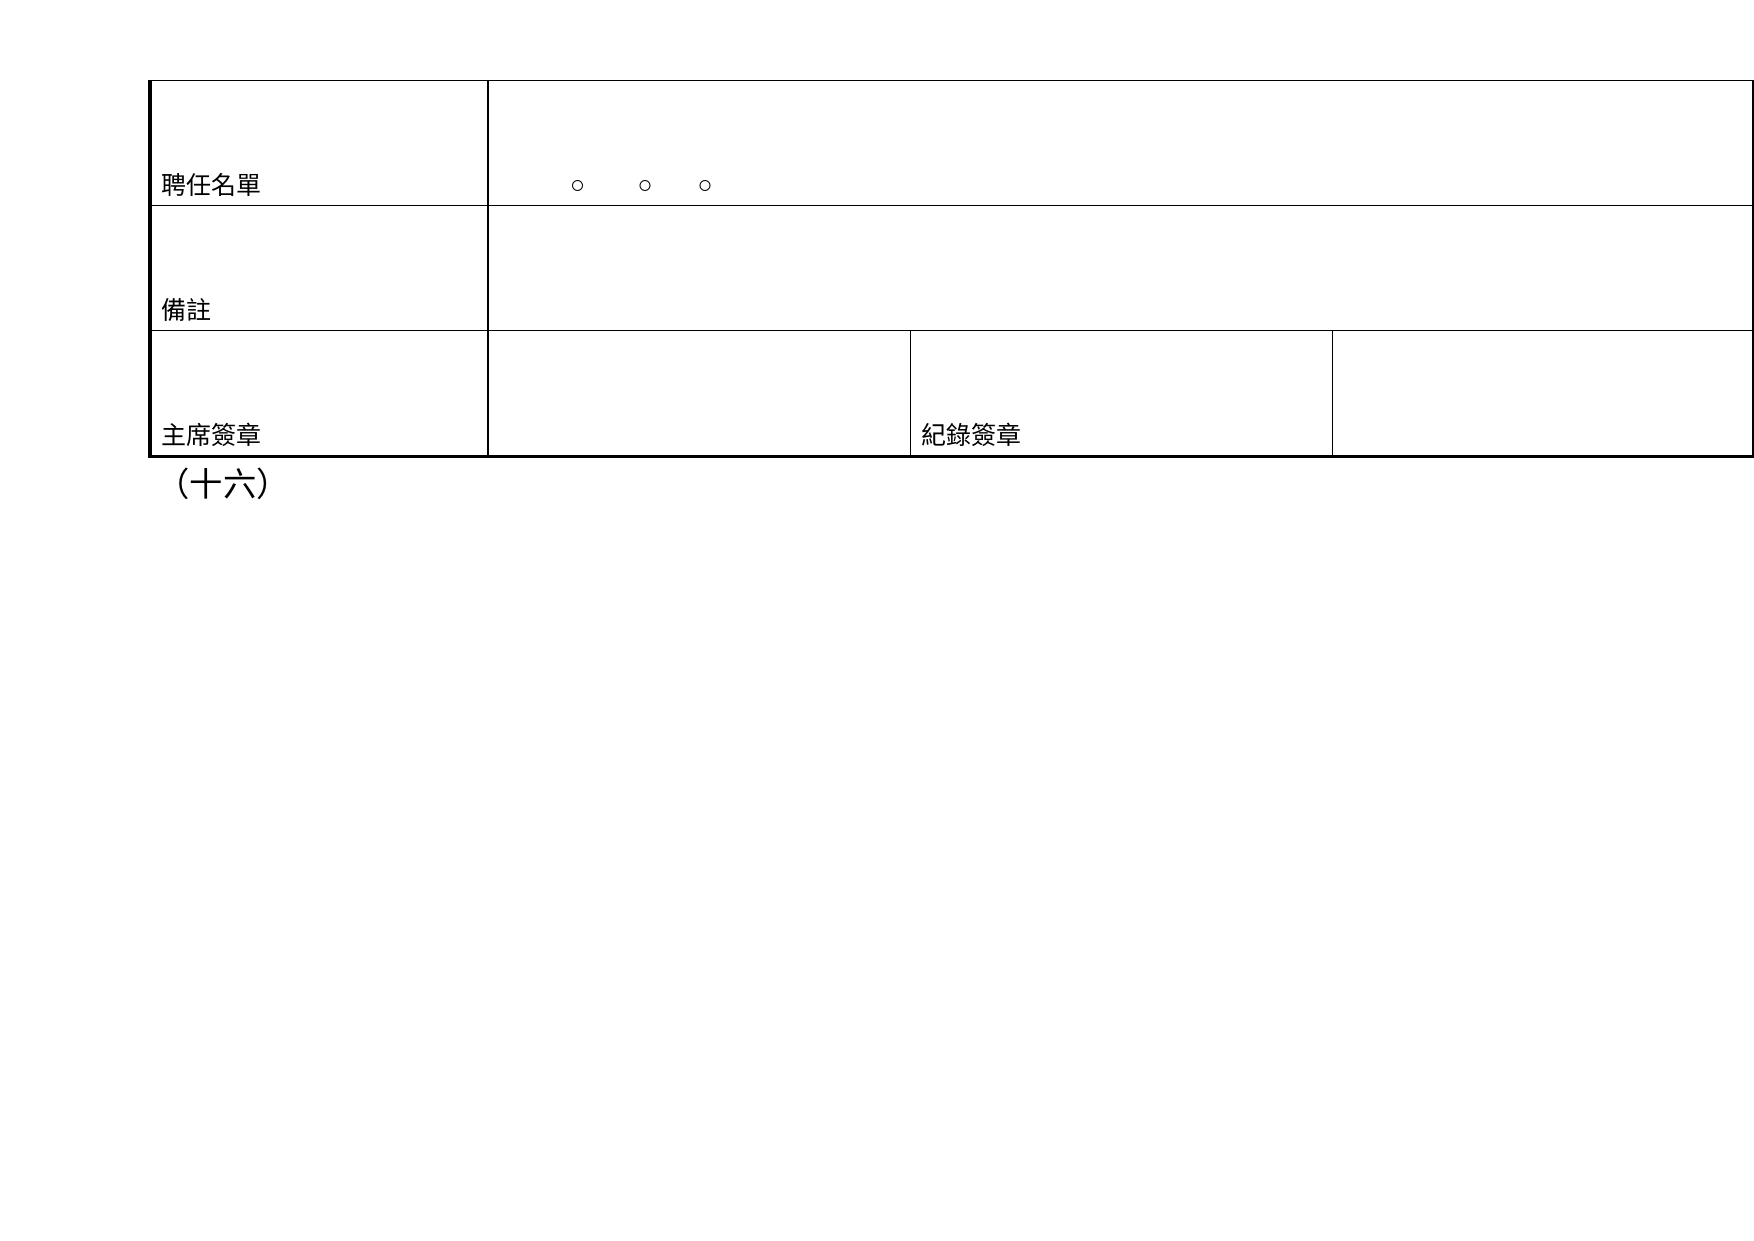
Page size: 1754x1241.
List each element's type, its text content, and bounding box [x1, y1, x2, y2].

table_cell ○ ○ [489, 81, 1752, 205]
table_cell [489, 331, 910, 455]
table_cell [489, 206, 1752, 330]
text （十六） [150, 458, 1604, 506]
table_cell 備註 [152, 206, 487, 330]
table_cell [1333, 331, 1752, 455]
table_cell 紀錄簽章 [911, 331, 1332, 455]
table_cell 主席簽章 [152, 331, 487, 455]
table_cell 聘任名單 [152, 81, 487, 205]
